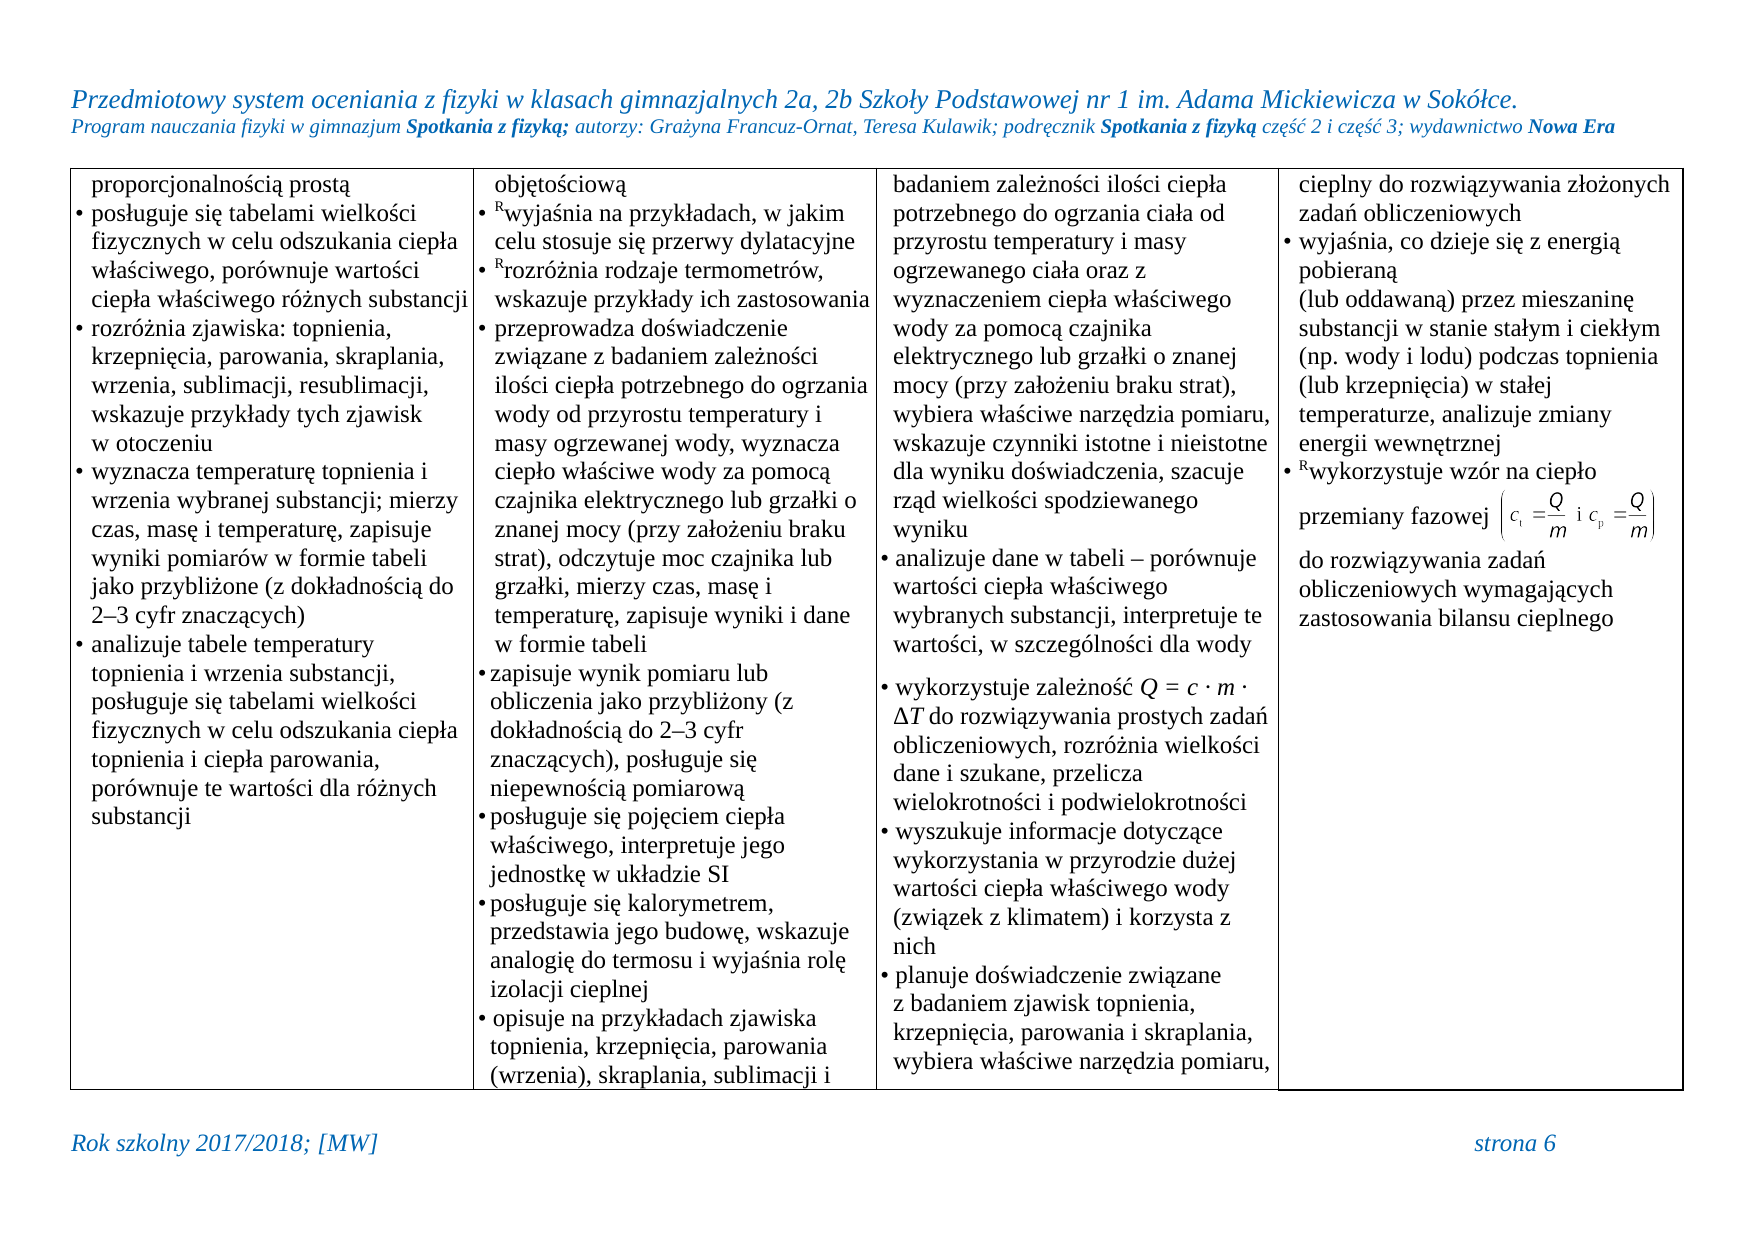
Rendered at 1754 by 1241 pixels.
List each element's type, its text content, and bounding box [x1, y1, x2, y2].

table_cell badaniem zależności ilości ciepła potrzebnego do ogrzania ciała od przyrostu temperatury i masy ogrzewanego ciała oraz z wyznaczeniem ciepła właściwego wody za pomocą czajnika elektrycznego lub grzałki o znanej mocy (przy założeniu braku strat), wybiera właściwe narzędzia pomiaru, wskazuje czynniki istotne i nieistotne dla wyniku doświadczenia, szacuje rząd wielkości spodziewanego wyniku • analizuje dane w tabeli – porównuje wartości ciepła właściwego wybranych substancji, interpretuje te wartości, w szczególności dla wody • wykorzystuje zależność Q = c · m · ΔT do rozwiązywania prostych zadań obliczeniowych, rozróżnia wielkości dane i szukane, przelicza wielokrotności i podwielokrotności • wyszukuje informacje dotyczące wykorzystania w przyrodzie dużej wartości ciepła właściwego wody (związek z klimatem) i korzysta z nich • planuje doświadczenie związane z badaniem zjawisk topnienia, krzepnięcia, parowania i skraplania, wybiera właściwe narzędzia pomiaru, [877, 169, 1278, 1089]
table_cell objętościową • Rwyjaśnia na przykładach, w jakim celu stosuje się przerwy dylatacyjne • Rrozróżnia rodzaje termometrów, wskazuje przykłady ich zastosowania • przeprowadza doświadczenie związane z badaniem zależności ilości ciepła potrzebnego do ogrzania wody od przyrostu temperatury i masy ogrzewanej wody, wyznacza ciepło właściwe wody za pomocą czajnika elektrycznego lub grzałki o znanej mocy (przy założeniu braku strat), odczytuje moc czajnika lub grzałki, mierzy czas, masę i temperaturę, zapisuje wyniki i dane w formie tabeli • zapisuje wynik pomiaru lub obliczenia jako przybliżony (z dokładnością do 2–3 cyfr znaczących), posługuje się niepewnością pomiarową • posługuje się pojęciem ciepła właściwego, interpretuje jego jednostkę w układzie SI • posługuje się kalorymetrem, przedstawia jego budowę, wskazuje analogię do termosu i wyjaśnia rolę izolacji cieplnej • opisuje na przykładach zjawiska topnienia, krzepnięcia, parowania (wrzenia), skraplania, sublimacji i [474, 169, 876, 1089]
table_cell cieplny do rozwiązywania złożonych zadań obliczeniowych • wyjaśnia, co dzieje się z energią pobieraną (lub oddawaną) przez mieszaninę substancji w stanie stałym i ciekłym (np. wody i lodu) podczas topnienia (lub krzepnięcia) w stałej temperaturze, analizuje zmiany energii wewnętrznej • Rwykorzystuje wzór na ciepło przemiany fazowej do rozwiązywania zadań obliczeniowych wymagających zastosowania bilansu cieplnego [1279, 169, 1682, 1089]
table_cell proporcjonalnością prostą • posługuje się tabelami wielkości fizycznych w celu odszukania ciepła właściwego, porównuje wartości ciepła właściwego różnych substancji • rozróżnia zjawiska: topnienia, krzepnięcia, parowania, skraplania, wrzenia, sublimacji, resublimacji, wskazuje przykłady tych zjawisk w otoczeniu • wyznacza temperaturę topnienia i wrzenia wybranej substancji; mierzy czas, masę i temperaturę, zapisuje wyniki pomiarów w formie tabeli jako przybliżone (z dokładnością do 2–3 cyfr znaczących) • analizuje tabele temperatury topnienia i wrzenia substancji, posługuje się tabelami wielkości fizycznych w celu odszukania ciepła topnienia i ciepła parowania, porównuje te wartości dla różnych substancji [71, 169, 473, 1089]
